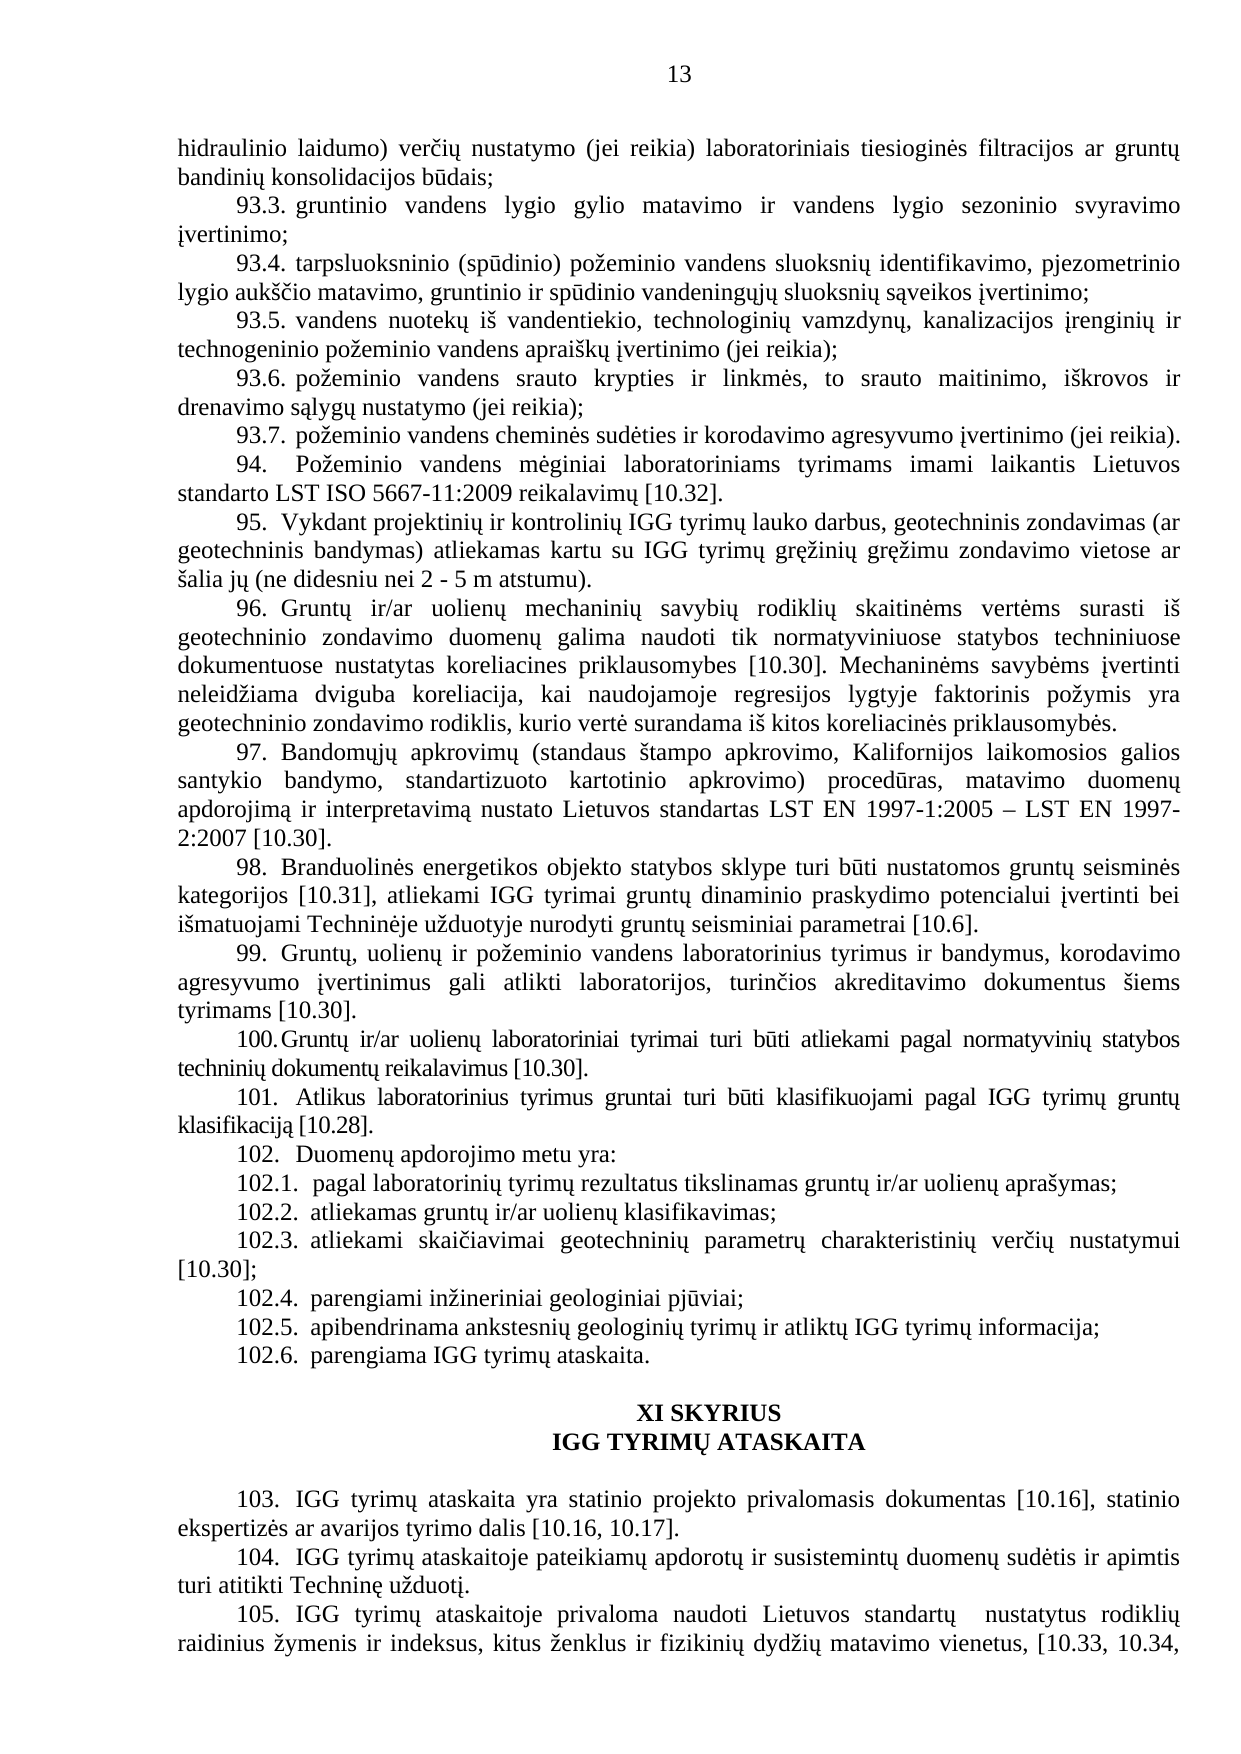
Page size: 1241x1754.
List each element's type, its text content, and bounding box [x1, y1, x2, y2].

text 102.3. atliekami skaičiavimai geotechninių parametrų charakteristinių verčių nustatymui [10.30]; [177, 1225, 1181, 1283]
text 102.5. apibendrinama ankstesnių geologinių tyrimų ir atliktų IGG tyrimų informacija; [177, 1312, 1181, 1340]
text 100. Gruntų ir/ar uolienų laboratoriniai tyrimai turi būti atliekami pagal normatyvinių statybos techninių dokumentų reikalavimus [10.30]. [177, 1024, 1181, 1082]
text hidraulinio laidumo) verčių nustatymo (jei reikia) laboratoriniais tiesioginės filtracijos ar gruntų bandinių konsolidacijos būdais; [177, 133, 1181, 190]
text 104. IGG tyrimų ataskaitoje pateikiamų apdorotų ir susistemintų duomenų sudėtis ir apimtis turi atitikti Techninę užduotį. [177, 1542, 1181, 1599]
text 105. IGG tyrimų ataskaitoje privaloma naudoti Lietuvos standartų nustatytus rodiklių raidinius žymenis ir indeksus, kitus ženklus ir fizikinių dydžių matavimo vienetus, [10.33, 10.34, [177, 1599, 1181, 1657]
text 97. Bandomųjų apkrovimų (standaus štampo apkrovimo, Kalifornijos laikomosios galios santykio bandymo, standartizuoto kartotinio apkrovimo) procedūras, matavimo duomenų apdorojimą ir interpretavimą nustato Lietuvos standartas LST EN 1997-1:2005 – LST EN 1997-2:2007 [10.30]. [177, 737, 1181, 852]
text 99. Gruntų, uolienų ir požeminio vandens laboratorinius tyrimus ir bandymus, korodavimo agresyvumo įvertinimus gali atlikti laboratorijos, turinčios akreditavimo dokumentus šiems tyrimams [10.30]. [177, 938, 1181, 1024]
text IGG TYRIMŲ ATASKAITA [236, 1427, 1181, 1455]
text 102.1. pagal laboratorinių tyrimų rezultatus tikslinamas gruntų ir/ar uolienų aprašymas; [177, 1168, 1181, 1197]
text 95. Vykdant projektinių ir kontrolinių IGG tyrimų lauko darbus, geotechninis zondavimas (ar geotechninis bandymas) atliekamas kartu su IGG tyrimų gręžinių gręžimu zondavimo vietose ar šalia jų (ne didesniu nei 2 - 5 m atstumu). [177, 507, 1181, 593]
text 93.6. požeminio vandens srauto krypties ir linkmės, to srauto maitinimo, iškrovos ir drenavimo sąlygų nustatymo (jei reikia); [177, 363, 1181, 420]
text 102.6. parengiama IGG tyrimų ataskaita. [177, 1340, 1181, 1369]
text 93.5. vandens nuotekų iš vandentiekio, technologinių vamzdynų, kanalizacijos įrenginių ir technogeninio požeminio vandens apraiškų įvertinimo (jei reikia); [177, 305, 1181, 363]
text XI SKYRIUS [236, 1398, 1181, 1427]
text 96. Gruntų ir/ar uolienų mechaninių savybių rodiklių skaitinėms vertėms surasti iš geotechninio zondavimo duomenų galima naudoti tik normatyviniuose statybos techniniuose dokumentuose nustatytas koreliacines priklausomybes [10.30]. Mechaninėms savybėms įvertinti neleidžiama dviguba koreliacija, kai naudojamoje regresijos lygtyje faktorinis požymis yra geotechninio zondavimo rodiklis, kurio vertė surandama iš kitos koreliacinės priklausomybės. [177, 593, 1181, 737]
text 101. Atlikus laboratorinius tyrimus gruntai turi būti klasifikuojami pagal IGG tyrimų gruntų klasifikaciją [10.28]. [177, 1082, 1181, 1139]
text 93.3. gruntinio vandens lygio gylio matavimo ir vandens lygio sezoninio svyravimo įvertinimo; [177, 190, 1181, 248]
text 93.4. tarpsluoksninio (spūdinio) požeminio vandens sluoksnių identifikavimo, pjezometrinio lygio aukščio matavimo, gruntinio ir spūdinio vandeningųjų sluoksnių sąveikos įvertinimo; [177, 248, 1181, 305]
text 93.7. požeminio vandens cheminės sudėties ir korodavimo agresyvumo įvertinimo (jei reikia). [177, 420, 1181, 449]
text 102.4. parengiami inžineriniai geologiniai pjūviai; [177, 1283, 1181, 1312]
text 94. Požeminio vandens mėginiai laboratoriniams tyrimams imami laikantis Lietuvos standarto LST ISO 5667-11:2009 reikalavimų [10.32]. [177, 449, 1181, 507]
text 102.2. atliekamas gruntų ir/ar uolienų klasifikavimas; [177, 1197, 1181, 1225]
text 98. Branduolinės energetikos objekto statybos sklype turi būti nustatomos gruntų seisminės kategorijos [10.31], atliekami IGG tyrimai gruntų dinaminio praskydimo potencialui įvertinti bei išmatuojami Techninėje užduotyje nurodyti gruntų seisminiai parametrai [10.6]. [177, 852, 1181, 938]
text 103. IGG tyrimų ataskaita yra statinio projekto privalomasis dokumentas [10.16], statinio ekspertizės ar avarijos tyrimo dalis [10.16, 10.17]. [177, 1484, 1181, 1542]
text 102. Duomenų apdorojimo metu yra: [177, 1139, 1181, 1168]
